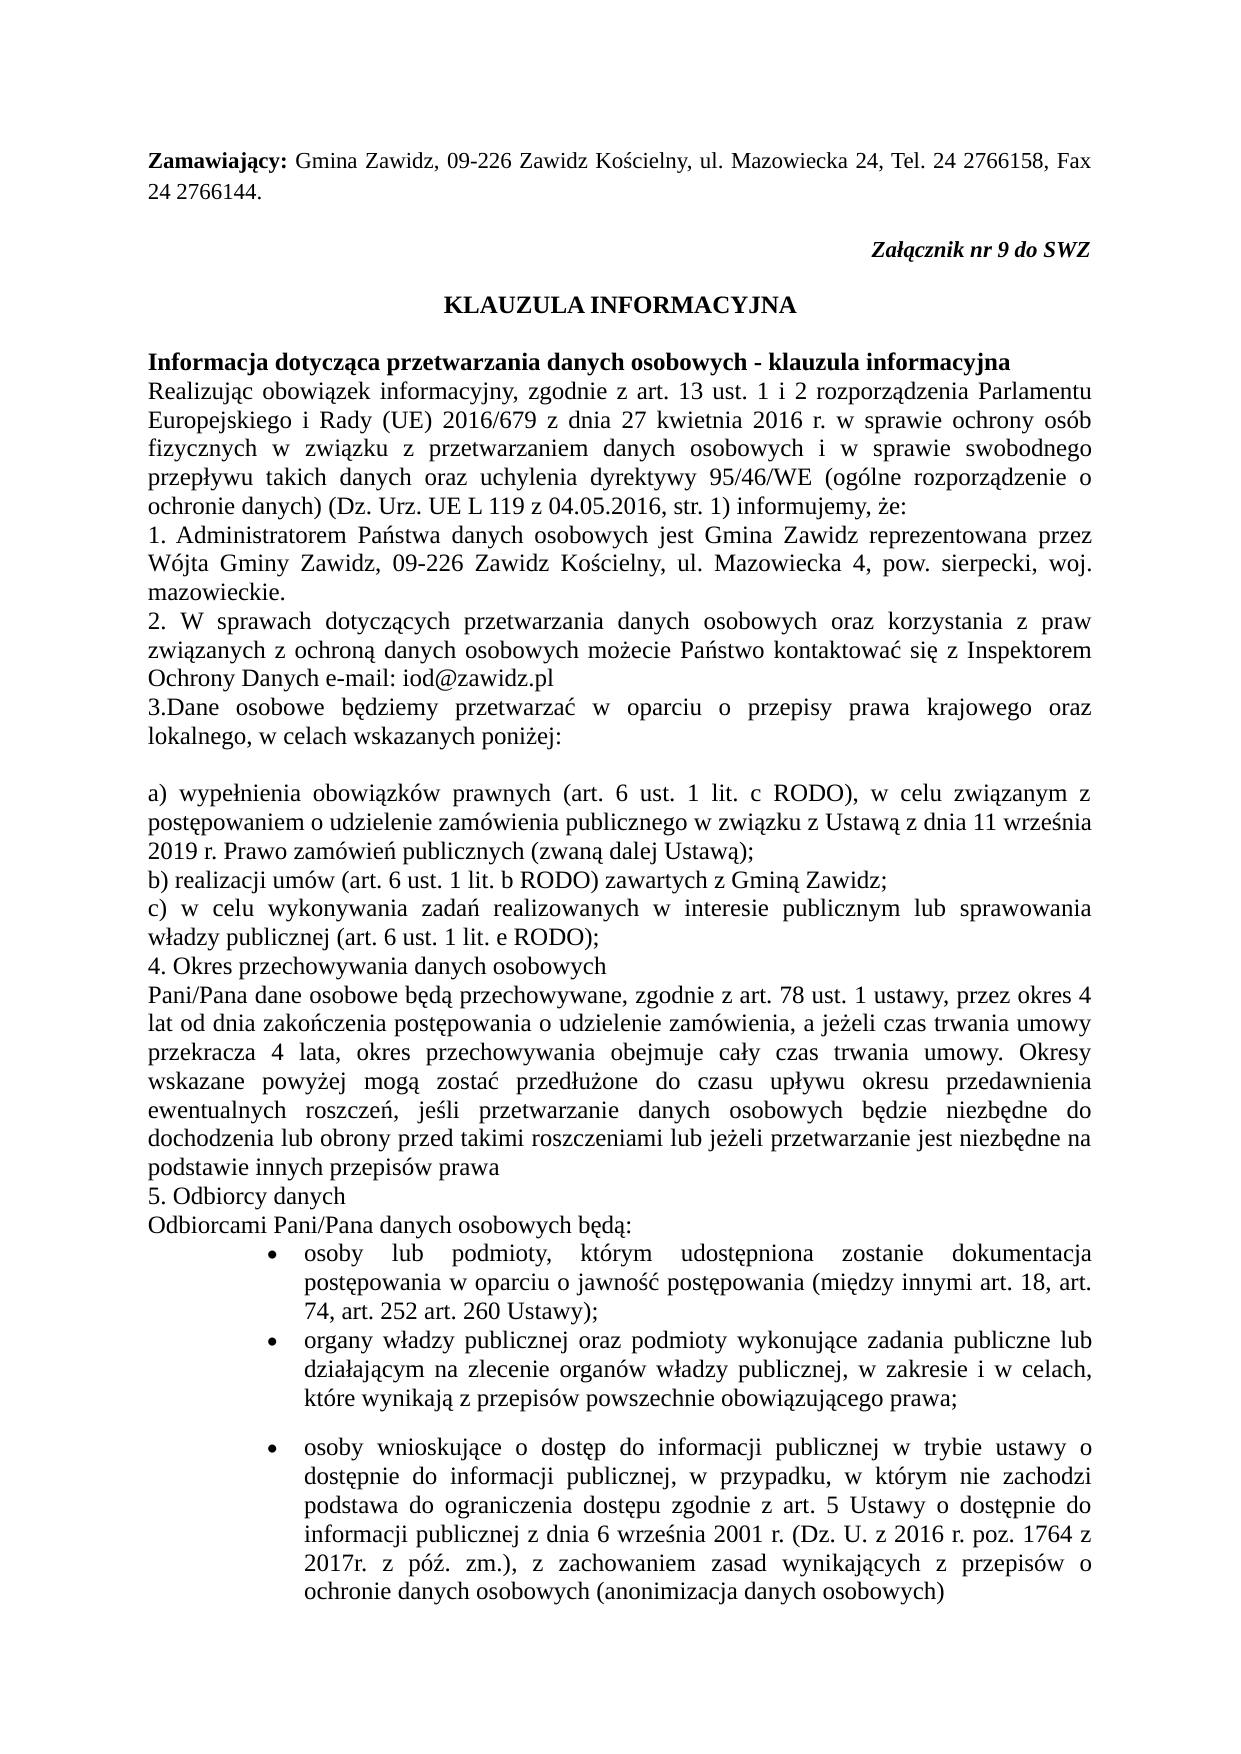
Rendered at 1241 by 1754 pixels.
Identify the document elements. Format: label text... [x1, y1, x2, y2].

text Załącznik nr 9 do SWZ [148, 236, 1093, 262]
list osoby wnioskujące o dostęp do informacji publicznej w trybie ustawy o dostępnie do informacji publicznej, w przypadku, w którym nie zachodzi podstawa do ograniczenia dostępu zgodnie z art. 5 Ustawy o dostępnie do informacji publicznej z dnia 6 września 2001 r. (Dz. U. z 2016 r. poz. 1764 z 2017r. z póź. zm.), z zachowaniem zasad wynikających z przepisów o ochronie danych osobowych (anonimizacja danych osobowych) [266, 1432, 1093, 1605]
text Realizując obowiązek informacyjny, zgodnie z art. 13 ust. 1 i 2 rozporządzenia Parlamentu Europejskiego i Rady (UE) 2016/679 z dnia 27 kwietnia 2016 r. w sprawie ochrony osób fizycznych w związku z przetwarzaniem danych osobowych i w sprawie swobodnego przepływu takich danych oraz uchylenia dyrektywy 95/46/WE (ogólne rozporządzenie o ochronie danych) (Dz. Urz. UE L 119 z 04.05.2016, str. 1) informujemy, że: [148, 376, 1093, 520]
text 3.Dane osobowe będziemy przetwarzać w oparciu o przepisy prawa krajowego oraz lokalnego, w celach wskazanych poniżej: [148, 692, 1093, 750]
text 2. W sprawach dotyczących przetwarzania danych osobowych oraz korzystania z praw związanych z ochroną danych osobowych możecie Państwo kontaktować się z Inspektorem Ochrony Danych e-mail: iod@zawidz.pl [148, 606, 1093, 692]
list organy władzy publicznej oraz podmioty wykonujące zadania publiczne lub działającym na zlecenie organów władzy publicznej, w zakresie i w celach, które wynikają z przepisów powszechnie obowiązującego prawa; [266, 1325, 1093, 1412]
text Pani/Pana dane osobowe będą przechowywane, zgodnie z art. 78 ust. 1 ustawy, przez okres 4 lat od dnia zakończenia postępowania o udzielenie zamówienia, a jeżeli czas trwania umowy przekracza 4 lata, okres przechowywania obejmuje cały czas trwania umowy. Okresy wskazane powyżej mogą zostać przedłużone do czasu upływu okresu przedawnienia ewentualnych roszczeń, jeśli przetwarzanie danych osobowych będzie niezbędne do dochodzenia lub obrony przed takimi roszczeniami lub jeżeli przetwarzanie jest niezbędne na podstawie innych przepisów prawa [148, 980, 1093, 1181]
list osoby lub podmioty, którym udostępniona zostanie dokumentacja postępowania w oparciu o jawność postępowania (między innymi art. 18, art. 74, art. 252 art. 260 Ustawy); [266, 1238, 1093, 1325]
text b) realizacji umów (art. 6 ust. 1 lit. b RODO) zawartych z Gminą Zawidz; [148, 865, 1093, 893]
text Informacja dotycząca przetwarzania danych osobowych - klauzula informacyjna [148, 347, 1093, 376]
text a) wypełnienia obowiązków prawnych (art. 6 ust. 1 lit. c RODO), w celu związanym z postępowaniem o udzielenie zamówienia publicznego w związku z Ustawą z dnia 11 września 2019 r. Prawo zamówień publicznych (zwaną dalej Ustawą); [148, 750, 1093, 865]
text KLAUZULA INFORMACYJNA [148, 290, 1093, 319]
text 1. Administratorem Państwa danych osobowych jest Gmina Zawidz reprezentowana przez Wójta Gminy Zawidz, 09-226 Zawidz Kościelny, ul. Mazowiecka 4, pow. sierpecki, woj. mazowieckie. [148, 520, 1093, 606]
text c) w celu wykonywania zadań realizowanych w interesie publicznym lub sprawowania władzy publicznej (art. 6 ust. 1 lit. e RODO); [148, 893, 1093, 951]
text Odbiorcami Pani/Pana danych osobowych będą: [148, 1210, 1093, 1238]
text 5. Odbiorcy danych [148, 1181, 1093, 1210]
text 4. Okres przechowywania danych osobowych [148, 951, 1093, 980]
text Zamawiający: Gmina Zawidz, 09-226 Zawidz Kościelny, ul. Mazowiecka 24, Tel. 24 2766158, Fax 24 2766144. [148, 148, 1093, 204]
